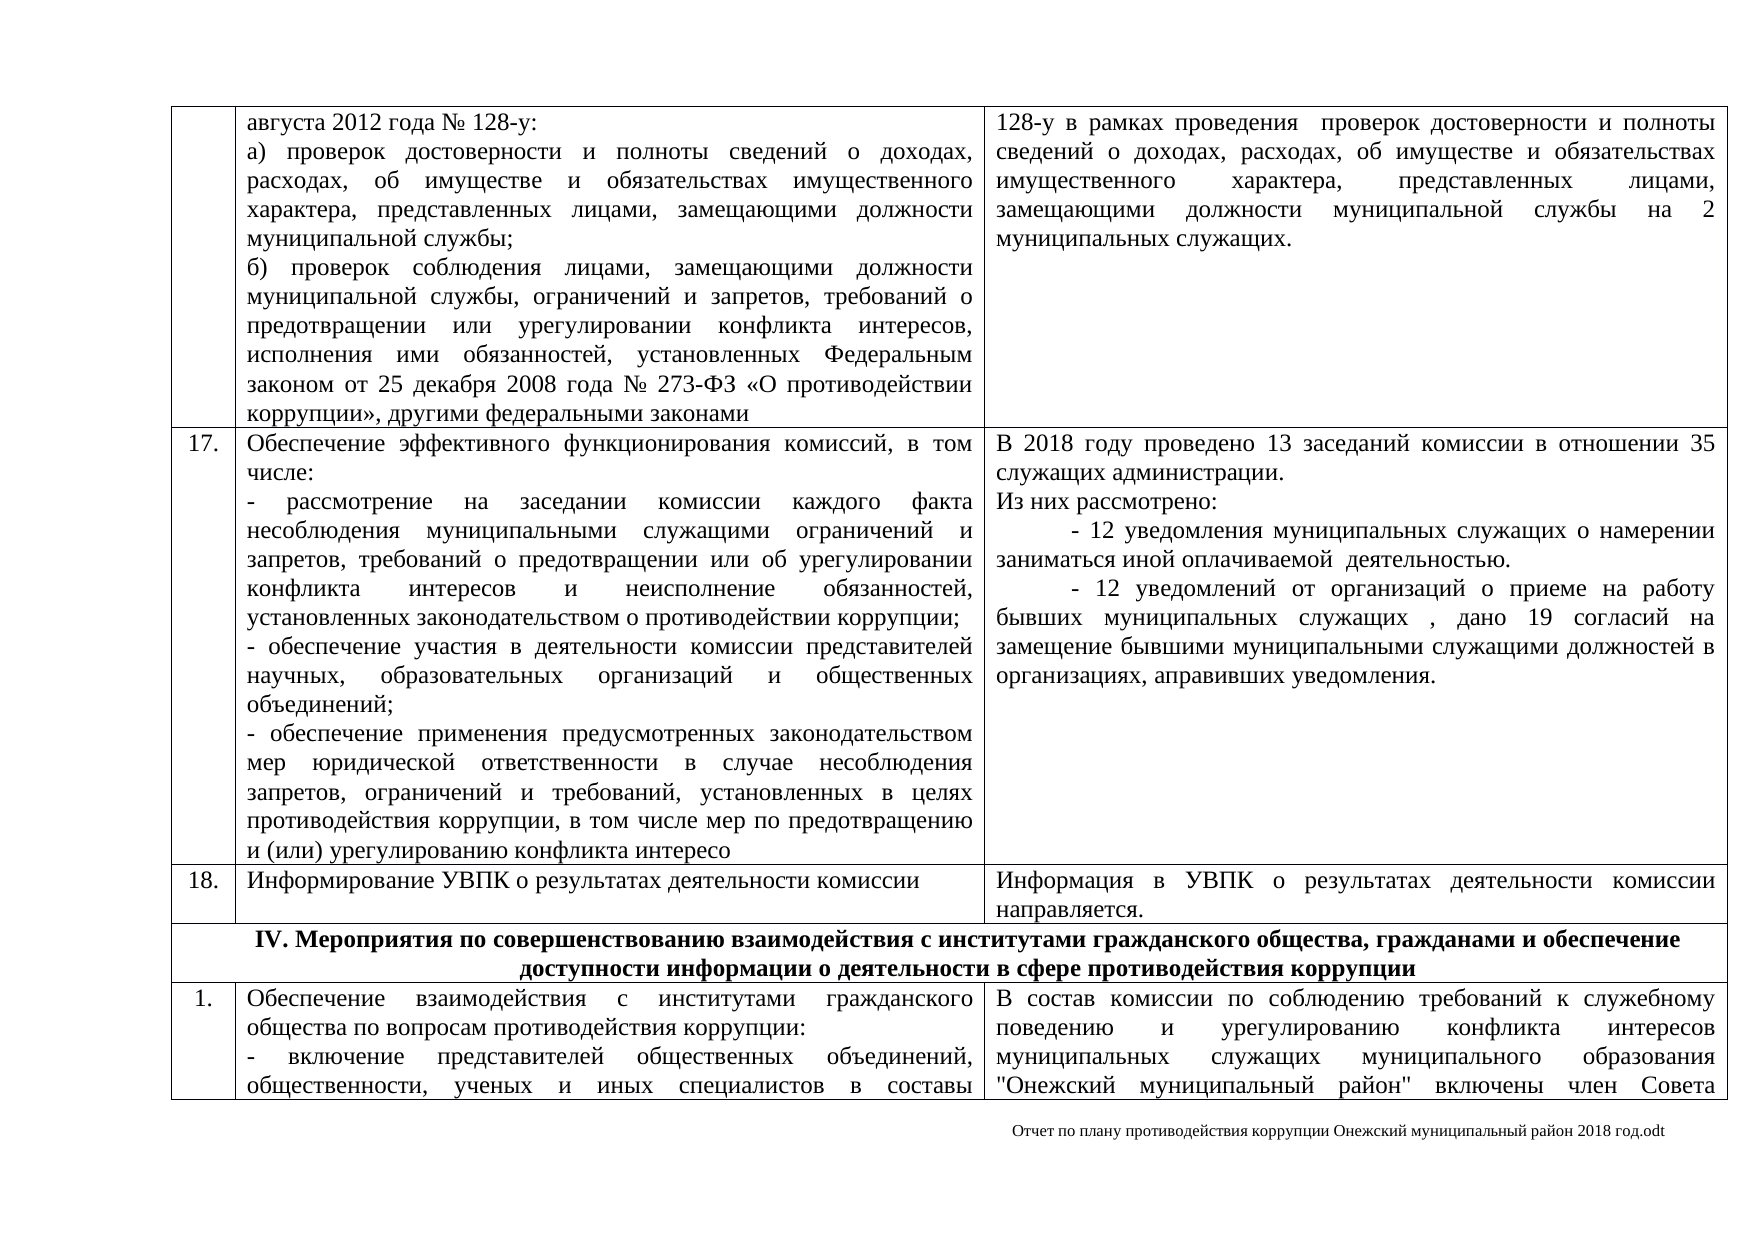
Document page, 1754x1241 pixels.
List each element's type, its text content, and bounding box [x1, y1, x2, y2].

table_cell 18. [172, 865, 235, 923]
table_cell Обеспечение взаимодействия с институтами гражданского общества по вопросам противодействия коррупции: - включение представителей общественных объединений, общественности, ученых и иных специалистов в составы [236, 983, 984, 1099]
table_cell В состав комиссии по соблюдению требований к служебному поведению и урегулированию конфликта интересов муниципальных служащих муниципального образования "Онежский муниципальный район" включены член Совета [985, 983, 1727, 1099]
table_cell Информирование УВПК о результатах деятельности комиссии [236, 865, 984, 923]
table_cell Обеспечение эффективного функционирования комиссий, в том числе: - рассмотрение на заседании комиссии каждого факта несоблюдения муниципальными служащими ограничений и запретов, требований о предотвращении или об урегулировании конфликта интересов и неисполнение обязанностей, установленных законодательством о противодействии коррупции; - обеспечение участия в деятельности комиссии представителей научных, образовательных организаций и общественных объединений; - обеспечение применения предусмотренных законодательством мер юридической ответственности в случае несоблюдения запретов, ограничений и требований, установленных в целях противодействия коррупции, в том числе мер по предотвращению и (или) урегулированию конфликта интересо [236, 428, 984, 863]
table_cell IV. Мероприятия по совершенствованию взаимодействия с институтами гражданского общества, гражданами и обеспечение доступности информации о деятельности в сфере противодействия коррупции [172, 924, 1727, 982]
table_cell августа 2012 года № 128-у: а) проверок достоверности и полноты сведений о доходах, расходах, об имуществе и обязательствах имущественного характера, представленных лицами, замещающими должности муниципальной службы; б) проверок соблюдения лицами, замещающими должности муниципальной службы, ограничений и запретов, требований о предотвращении или урегулировании конфликта интересов, исполнения ими обязанностей, установленных Федеральным законом от 25 декабря 2008 года № 273-ФЗ «О противодействии коррупции», другими федеральными законами [236, 107, 984, 427]
table_cell Информация в УВПК о результатах деятельности комиссии направляется. [985, 865, 1727, 923]
table_cell 17. [172, 428, 235, 863]
table_cell 1. [172, 983, 235, 1099]
table_cell В 2018 году проведено 13 заседаний комиссии в отношении 35 служащих администрации. Из них рассмотрено: - 12 уведомления муниципальных служащих о намерении заниматься иной оплачиваемой деятельностью. - 12 уведомлений от организаций о приеме на работу бывших муниципальных служащих , дано 19 согласий на замещение бывшими муниципальными служащими должностей в организациях, аправивших уведомления. [985, 428, 1727, 863]
table_cell [172, 107, 235, 427]
table_cell 128-у в рамках проведения проверок достоверности и полноты сведений о доходах, расходах, об имуществе и обязательствах имущественного характера, представленных лицами, замещающими должности муниципальной службы на 2 муниципальных служащих. [985, 107, 1727, 427]
